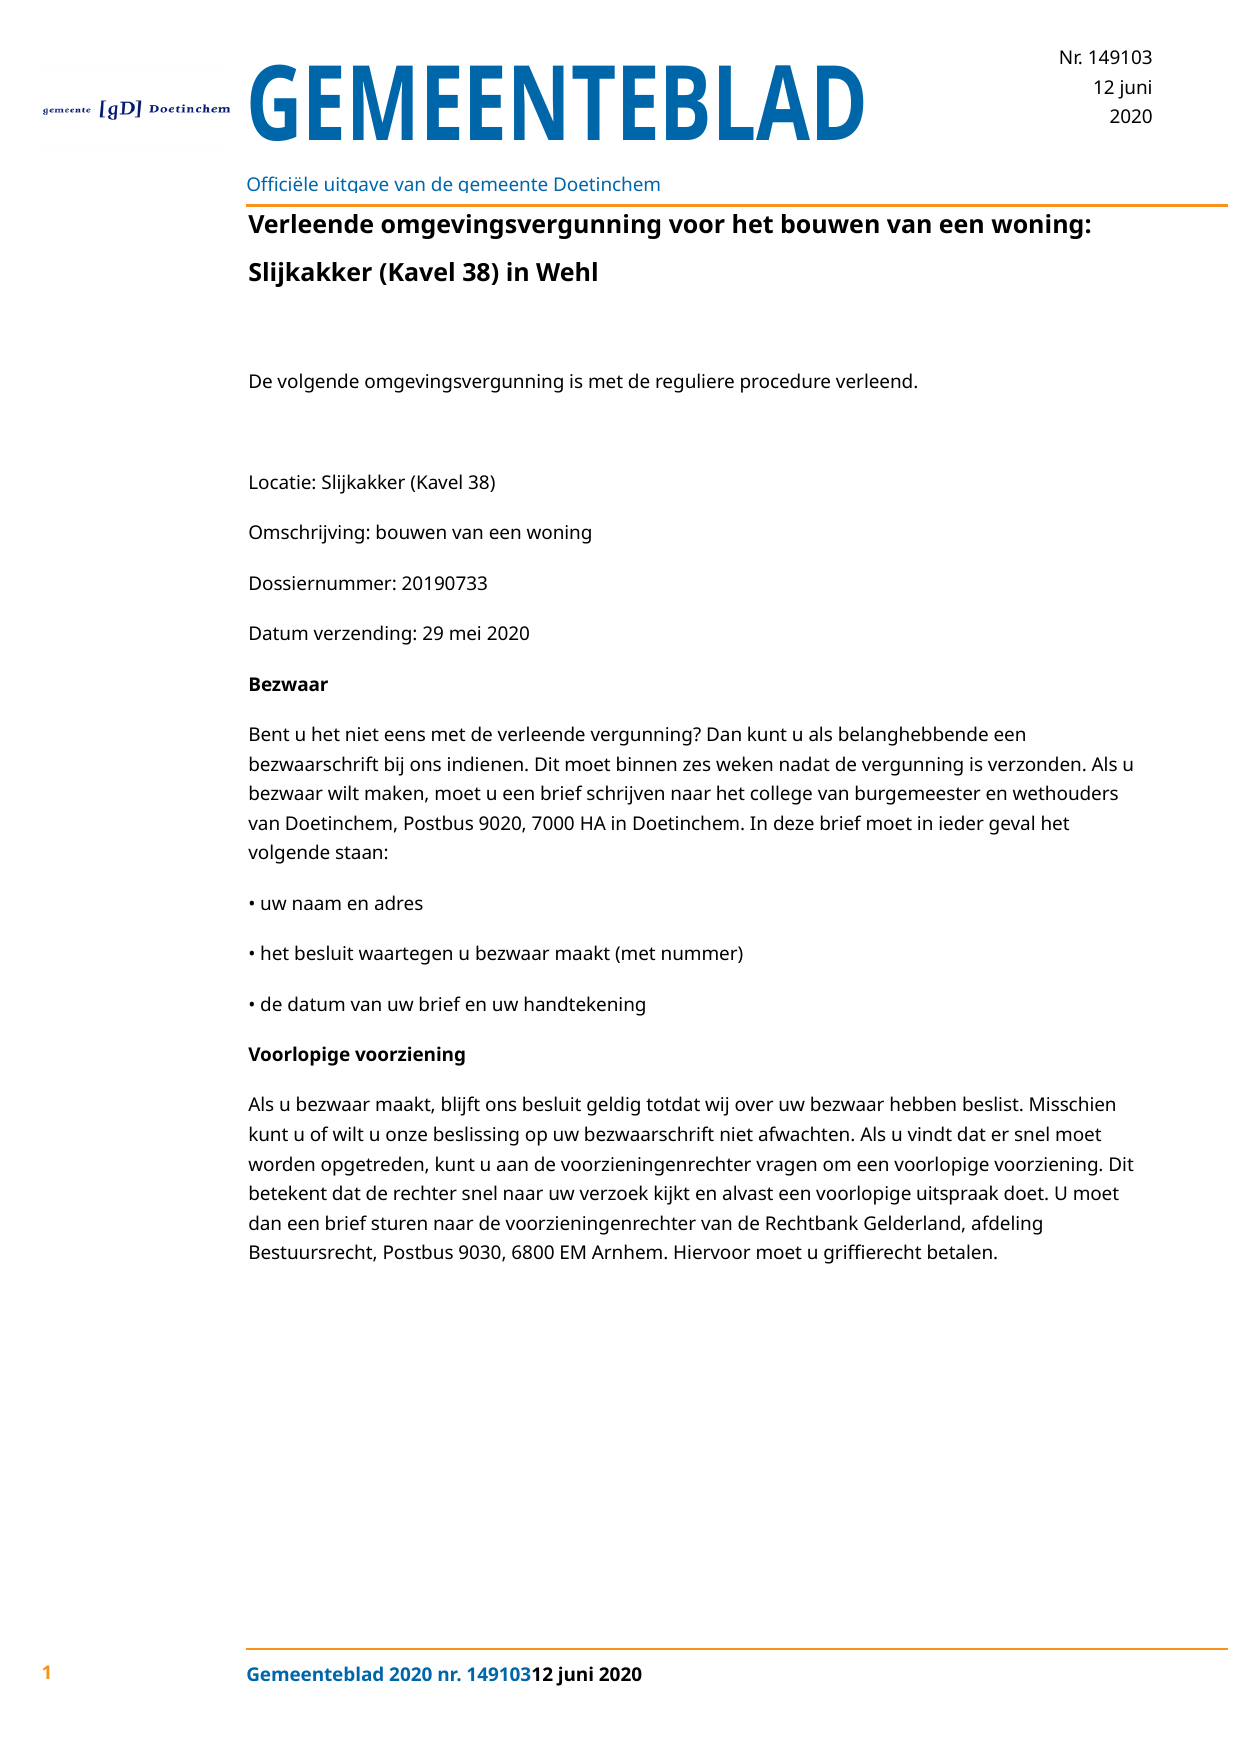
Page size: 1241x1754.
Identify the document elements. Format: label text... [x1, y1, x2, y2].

text Bezwaar [248, 671, 1152, 697]
picture [41, 47, 231, 172]
text Verleende omgevingsvergunning voor het bouwen van een woning: Slijkakker (Kavel 38) in Wehl [248, 207, 1152, 288]
text Als u bezwaar maakt, blijft ons besluit geldig totdat wij over uw bezwaar hebben beslist. Misschien kunt u of wilt u onze beslissing op uw bezwaarschrift niet afwachten. Als u vindt dat er snel moet worden opgetreden, kunt u aan de voorzieningenrechter vragen om een voorlopige voorziening. Dit betekent dat de rechter snel naar uw verzoek kijkt en alvast een voorlopige uitspraak doet. U moet dan een brief sturen naar de voorzieningenrechter van de Rechtbank Gelderland, afdeling Bestuursrecht, Postbus 9030, 6800 EM Arnhem. Hiervoor moet u griffierecht betalen. [248, 1092, 1152, 1265]
text • het besluit waartegen u bezwaar maakt (met nummer) [248, 940, 1152, 966]
text Datum verzending: 29 mei 2020 [248, 620, 1152, 646]
text De volgende omgevingsvergunning is met de reguliere procedure verleend. [248, 368, 1152, 394]
text Locatie: Slijkakker (Kavel 38) [248, 469, 1152, 495]
text Voorlopige voorziening [248, 1041, 1152, 1067]
text Omschrijving: bouwen van een woning [248, 519, 1152, 545]
text Bent u het niet eens met de verleende vergunning? Dan kunt u als belanghebbende een bezwaarschrift bij ons indienen. Dit moet binnen zes weken nadat de vergunning is verzonden. Als u bezwaar wilt maken, moet u een brief schrijven naar het college van burgemeester en wethouders van Doetinchem, Postbus 9020, 7000 HA in Doetinchem. In deze brief moet in ieder geval het volgende staan: [248, 721, 1152, 865]
text Dossiernummer: 20190733 [248, 570, 1152, 596]
text • uw naam en adres [248, 890, 1152, 916]
text • de datum van uw brief en uw handtekening [248, 991, 1152, 1017]
